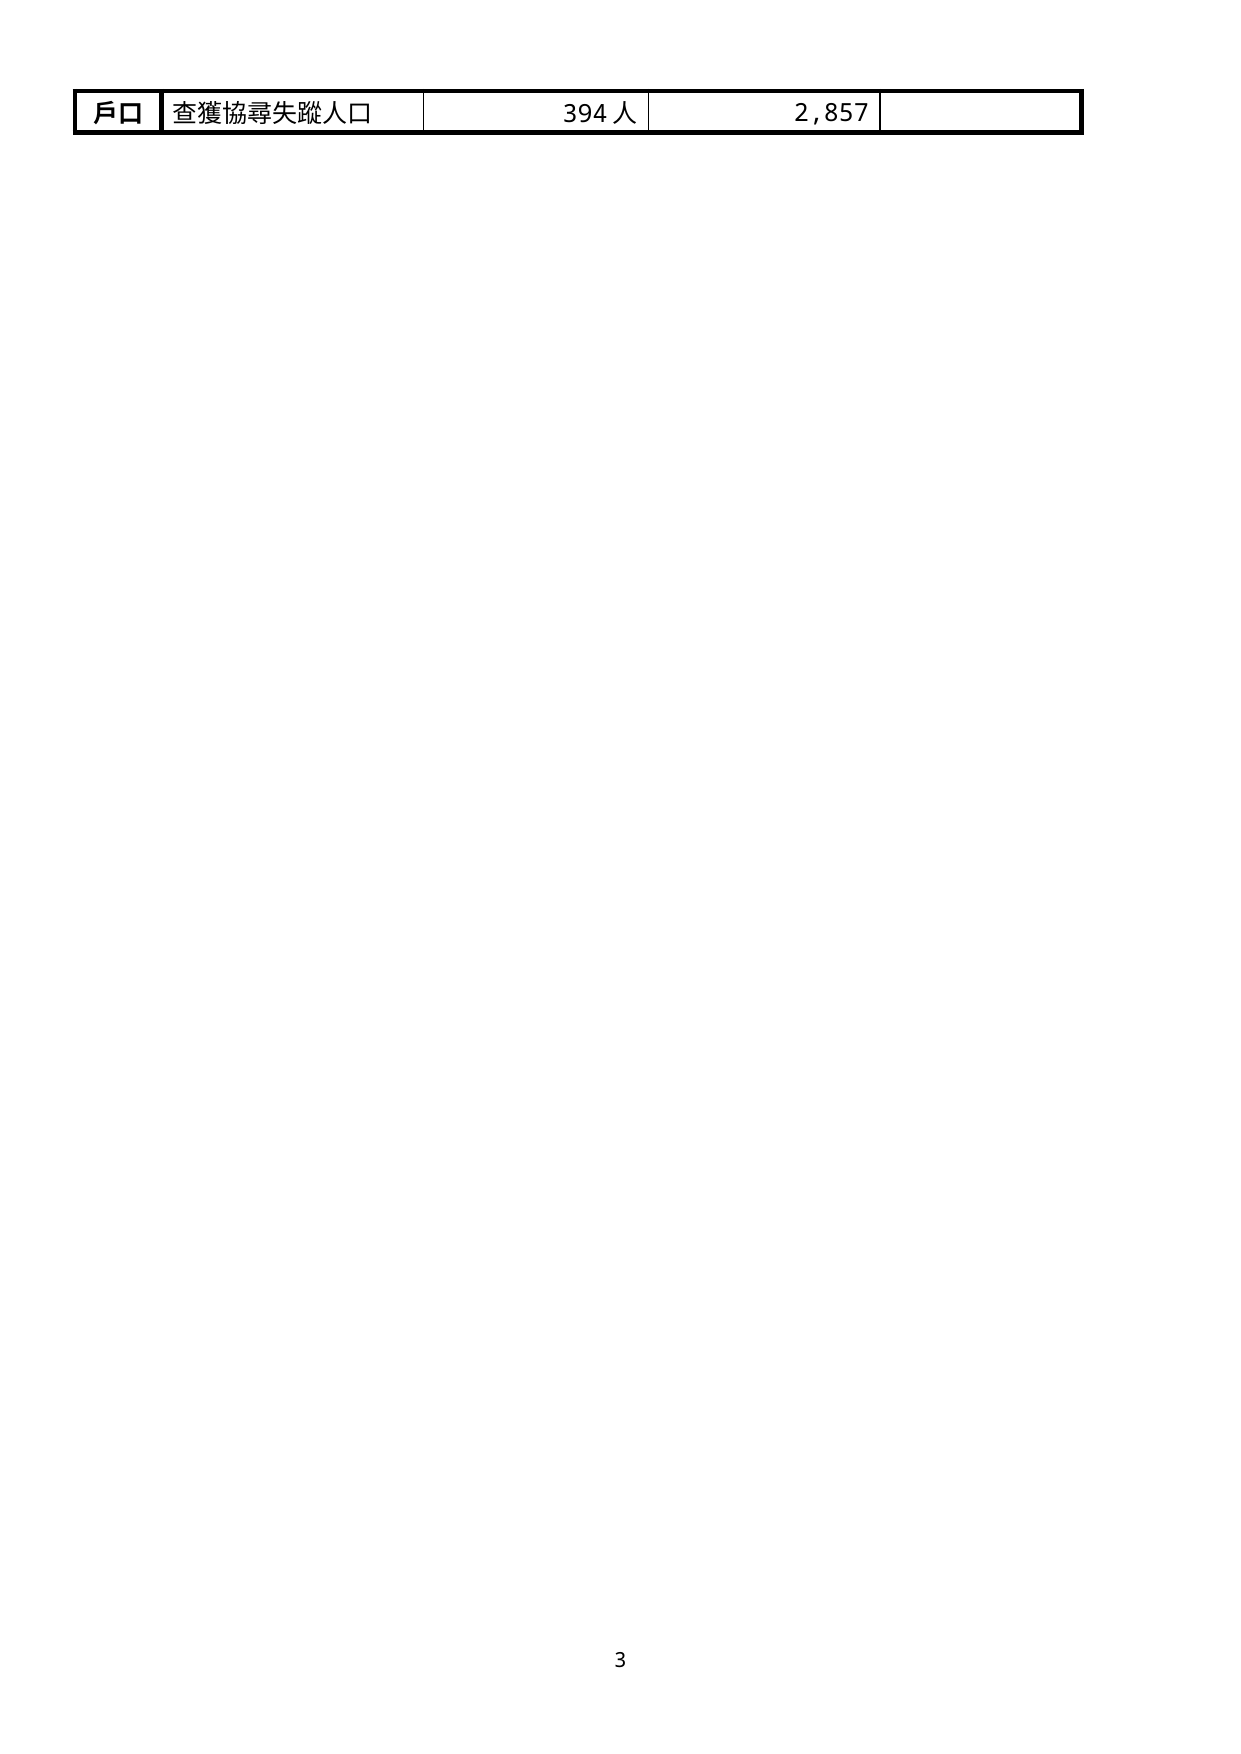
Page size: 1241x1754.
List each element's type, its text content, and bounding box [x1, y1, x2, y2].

table_cell [881, 93, 1079, 130]
table_cell 394人 [424, 93, 648, 130]
table_cell 2,857 [649, 93, 879, 130]
table_cell 查獲協尋失蹤人口 [164, 93, 423, 130]
table_cell 戶口 [77, 93, 159, 130]
